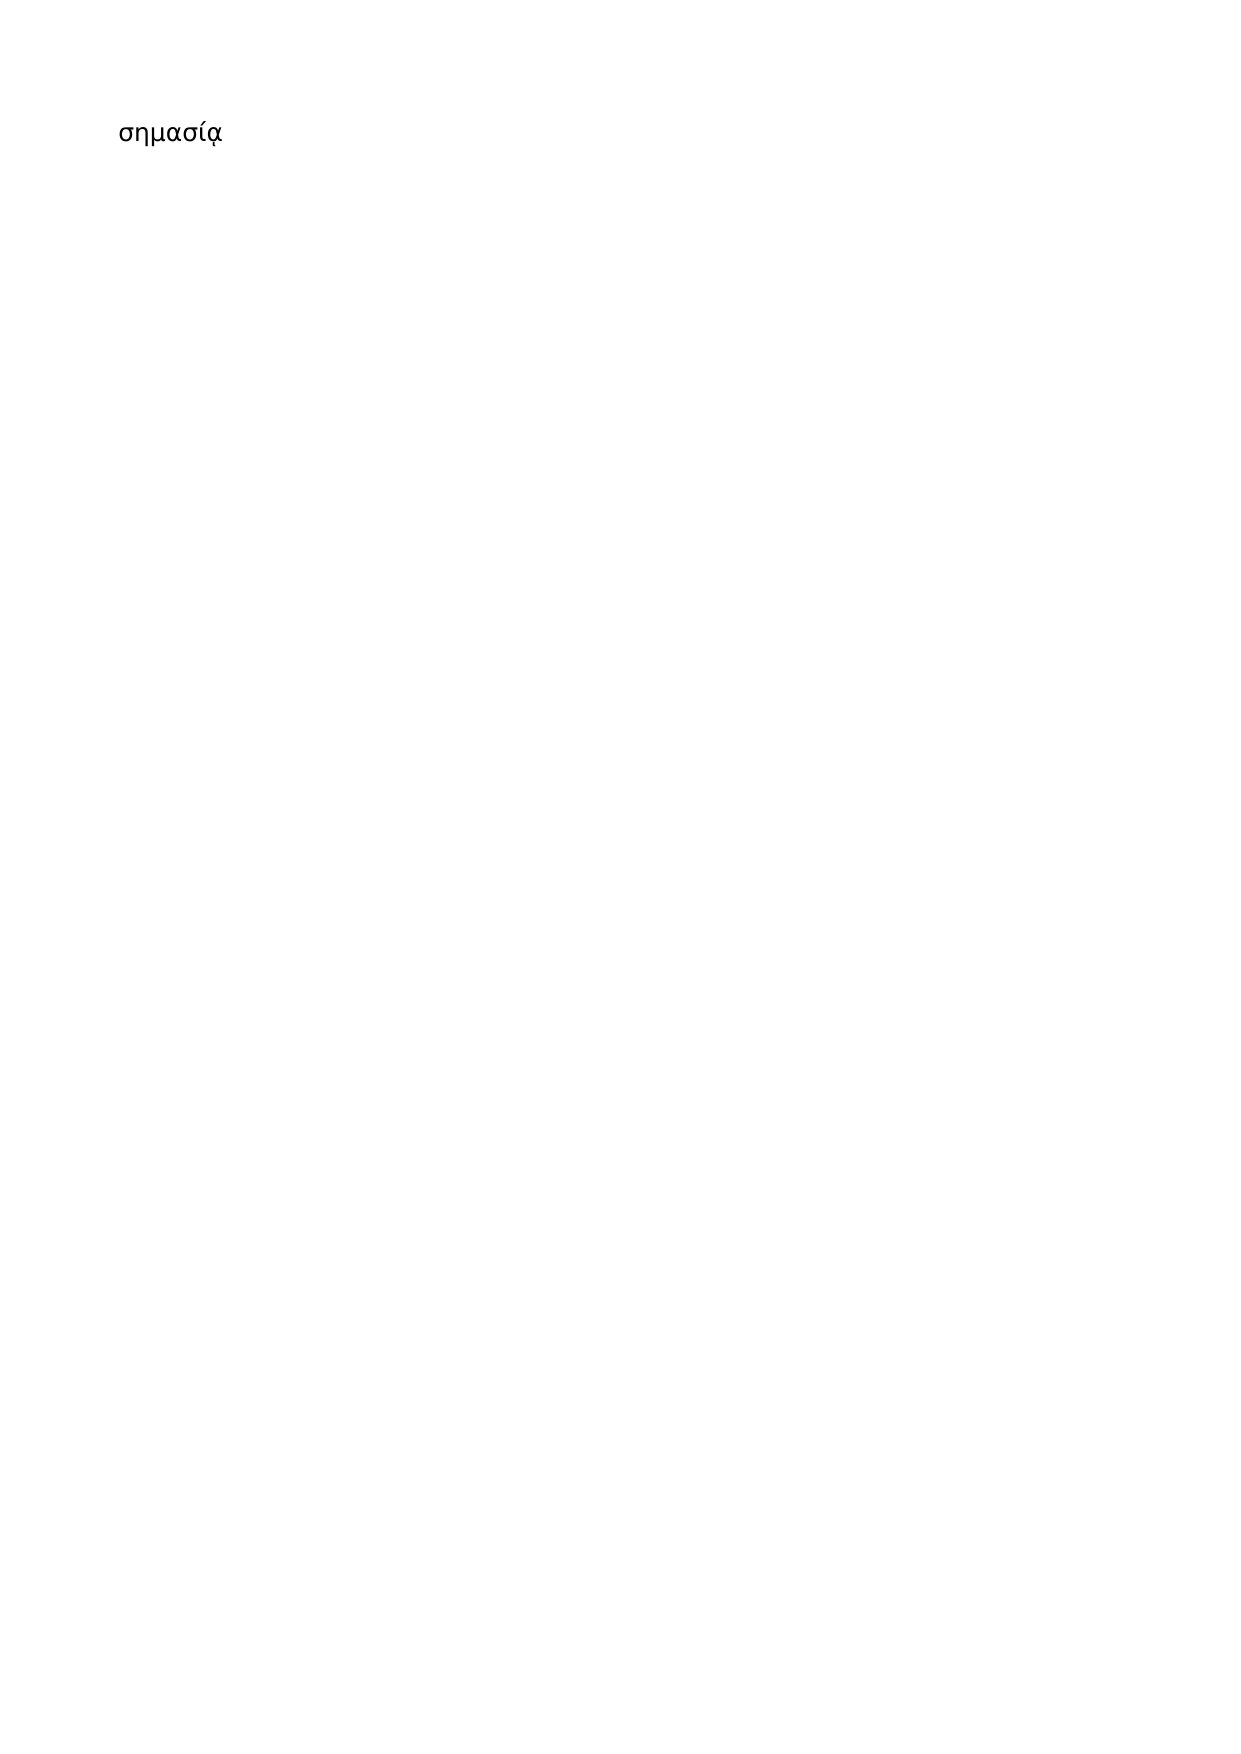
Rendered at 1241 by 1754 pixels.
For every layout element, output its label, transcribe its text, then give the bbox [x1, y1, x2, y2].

text σημασίᾳ [118, 118, 1122, 147]
